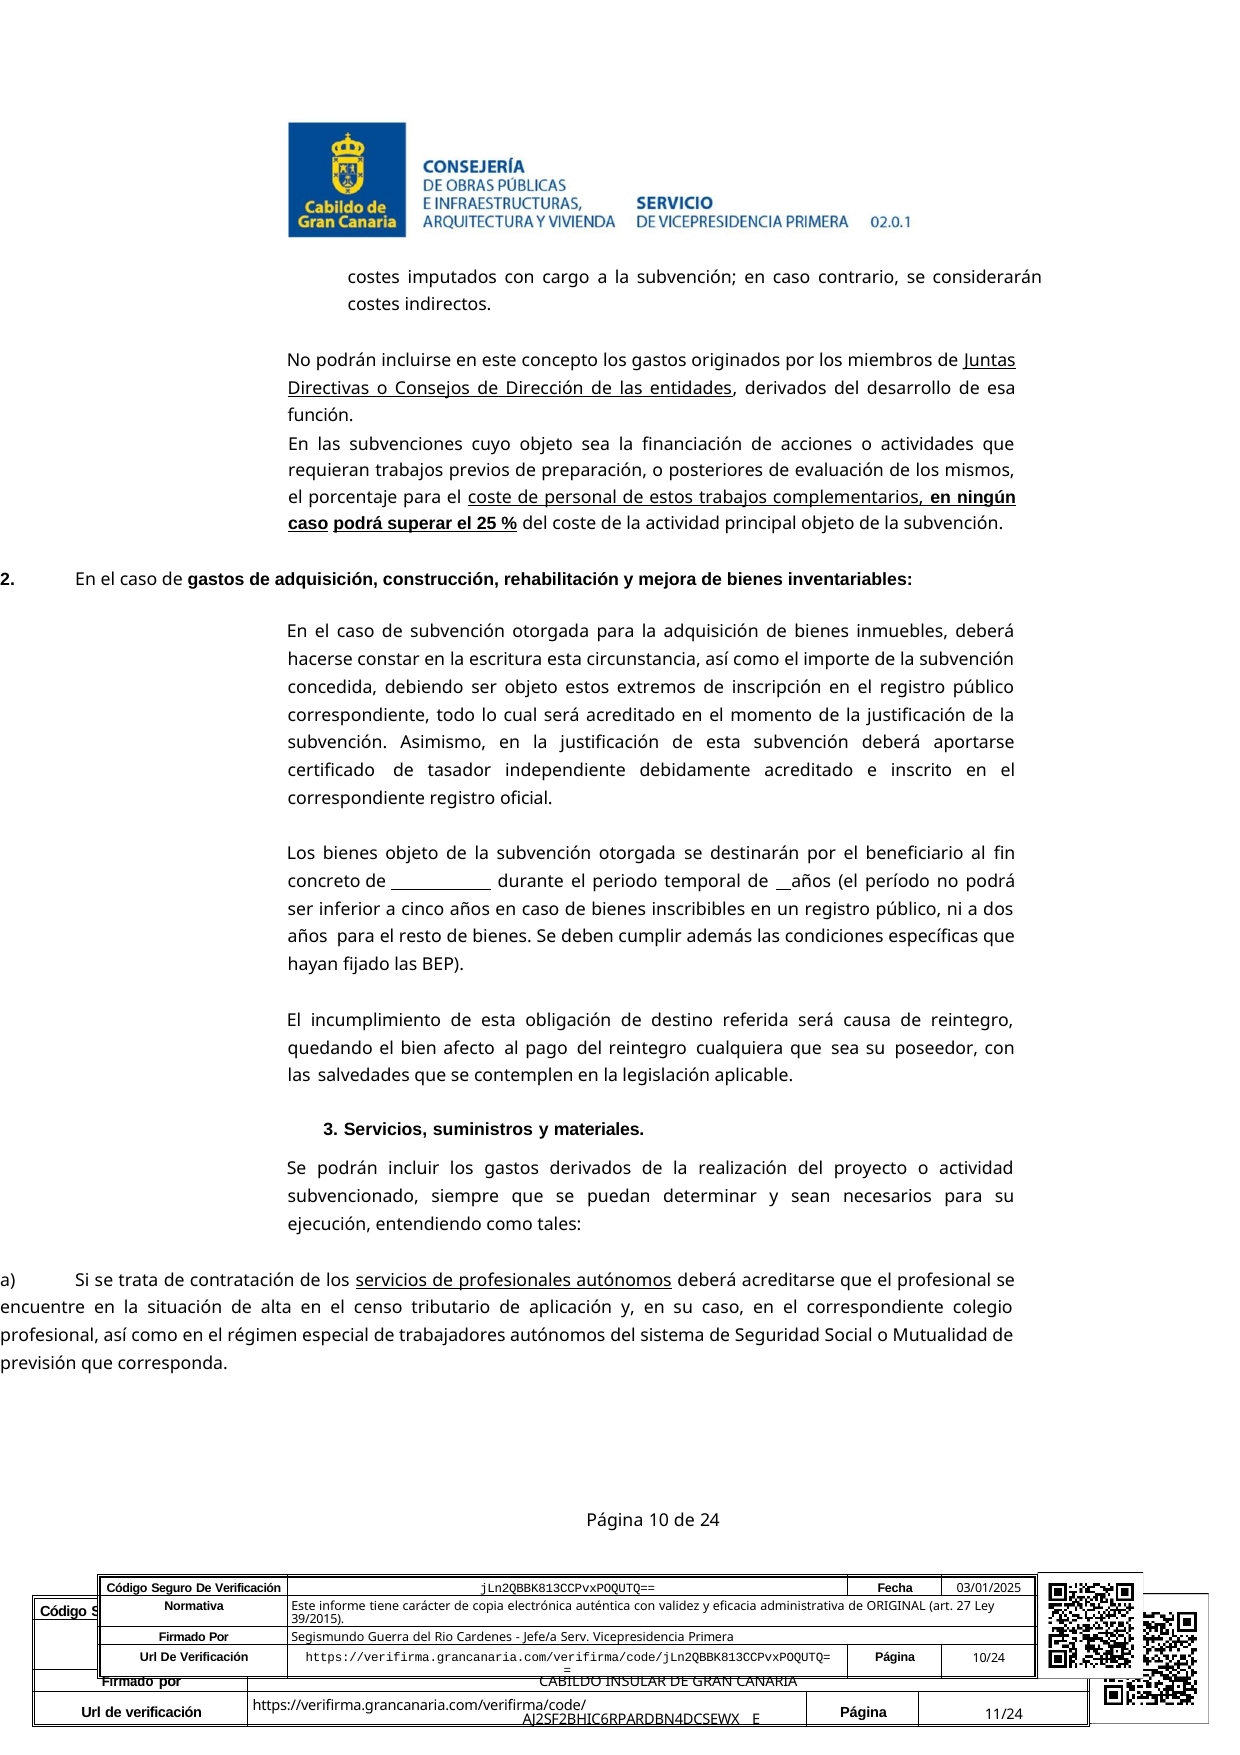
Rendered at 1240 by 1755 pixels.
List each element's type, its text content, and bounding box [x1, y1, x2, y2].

table_header Fecha [848, 1578, 941, 1595]
table_header 03/01/2025 [942, 1578, 1034, 1595]
text costes imputados con cargo a la subvención; en caso contrario, se considerarán costes indirectos. [347, 264, 1059, 316]
list Servicios, suministros y materiales. [323, 1118, 1151, 1139]
table_cell 10/24 [942, 1645, 1034, 1676]
table_cell Normativa [101, 1596, 287, 1626]
table_cell Firmado Por [101, 1627, 287, 1644]
list Si se trata de contratación de los servicios de profesionales autónomos deberá acreditarse que el profesional se encuentre en la situación de alta en el censo tributario de aplicación y, en su caso, en el correspondiente colegio profesional, así como en el régimen especial de trabajadores autónomos del sistema de Seguridad Social o Mutualidad de previsión que corresponda. [0, 1267, 1015, 1374]
text El incumplimiento de esta obligación de destino referida será causa de reintegro, quedando el bien afecto al pago del reintegro cualquiera que sea su poseedor, con las salvedades que se contemplen en la legislación aplicable. [287, 1007, 1015, 1087]
table_cell https://verifirma.grancanaria.com/verifirma/code/jLn2QBBK813CCPvxPOQUTQ= = [288, 1645, 847, 1676]
table_cell Url De Verificación [101, 1645, 287, 1676]
table_cell Página [848, 1645, 941, 1676]
text Página 10 de 24 [174, 1508, 1132, 1532]
table_header Código Seguro De Verificación [101, 1578, 287, 1595]
table_cell Este informe tiene carácter de copia electrónica auténtica con validez y eficacia administrativa de ORIGINAL (art. 27 Ley 39/2015). [288, 1596, 1034, 1626]
table_header jLn2QBBK813CCPvxPOQUTQ== [288, 1578, 847, 1595]
table_cell Segismundo Guerra del Rio Cardenes - Jefe/a Serv. Vicepresidencia Primera [288, 1627, 1034, 1644]
list En el caso de gastos de adquisición, construcción, rehabilitación y mejora de bienes inventariables: [0, 567, 1015, 591]
text Se podrán incluir los gastos derivados de la realización del proyecto o actividad subvencionado, siempre que se puedan determinar y sean necesarios para su ejecución, entendiendo como tales: [287, 1156, 1015, 1235]
text En las subvenciones cuyo objeto sea la financiación de acciones o actividades que requieran trabajos previos de preparación, o posteriores de evaluación de los mismos, el porcentaje para el coste de personal de estos trabajos complementarios, en ningún caso podrá superar el 25 % del coste de la actividad principal objeto de la subvención. [288, 431, 1016, 535]
text No podrán incluirse en este concepto los gastos originados por los miembros de Juntas Directivas o Consejos de Dirección de las entidades, derivados del desarrollo de esa función. [287, 347, 1016, 427]
text Los bienes objeto de la subvención otorgada se destinarán por el beneficiario al fin concreto de durante el periodo temporal de años (el período no podrá ser inferior a cinco años en caso de bienes inscribibles en un registro público, ni a dos años para el resto de bienes. Se deben cumplir además las condiciones específicas que hayan fijado las BEP). [287, 841, 1015, 976]
text En el caso de subvención otorgada para la adquisición de bienes inmuebles, deberá hacerse constar en la escritura esta circunstancia, así como el importe de la subvención concedida, debiendo ser objeto estos extremos de inscripción en el registro público correspondiente, todo lo cual será acreditado en el momento de la justificación de la subvención. Asimismo, en la justificación de esta subvención deberá aportarse certificado de tasador independiente debidamente acreditado e inscrito en el correspondiente registro oficial. [287, 619, 1015, 809]
